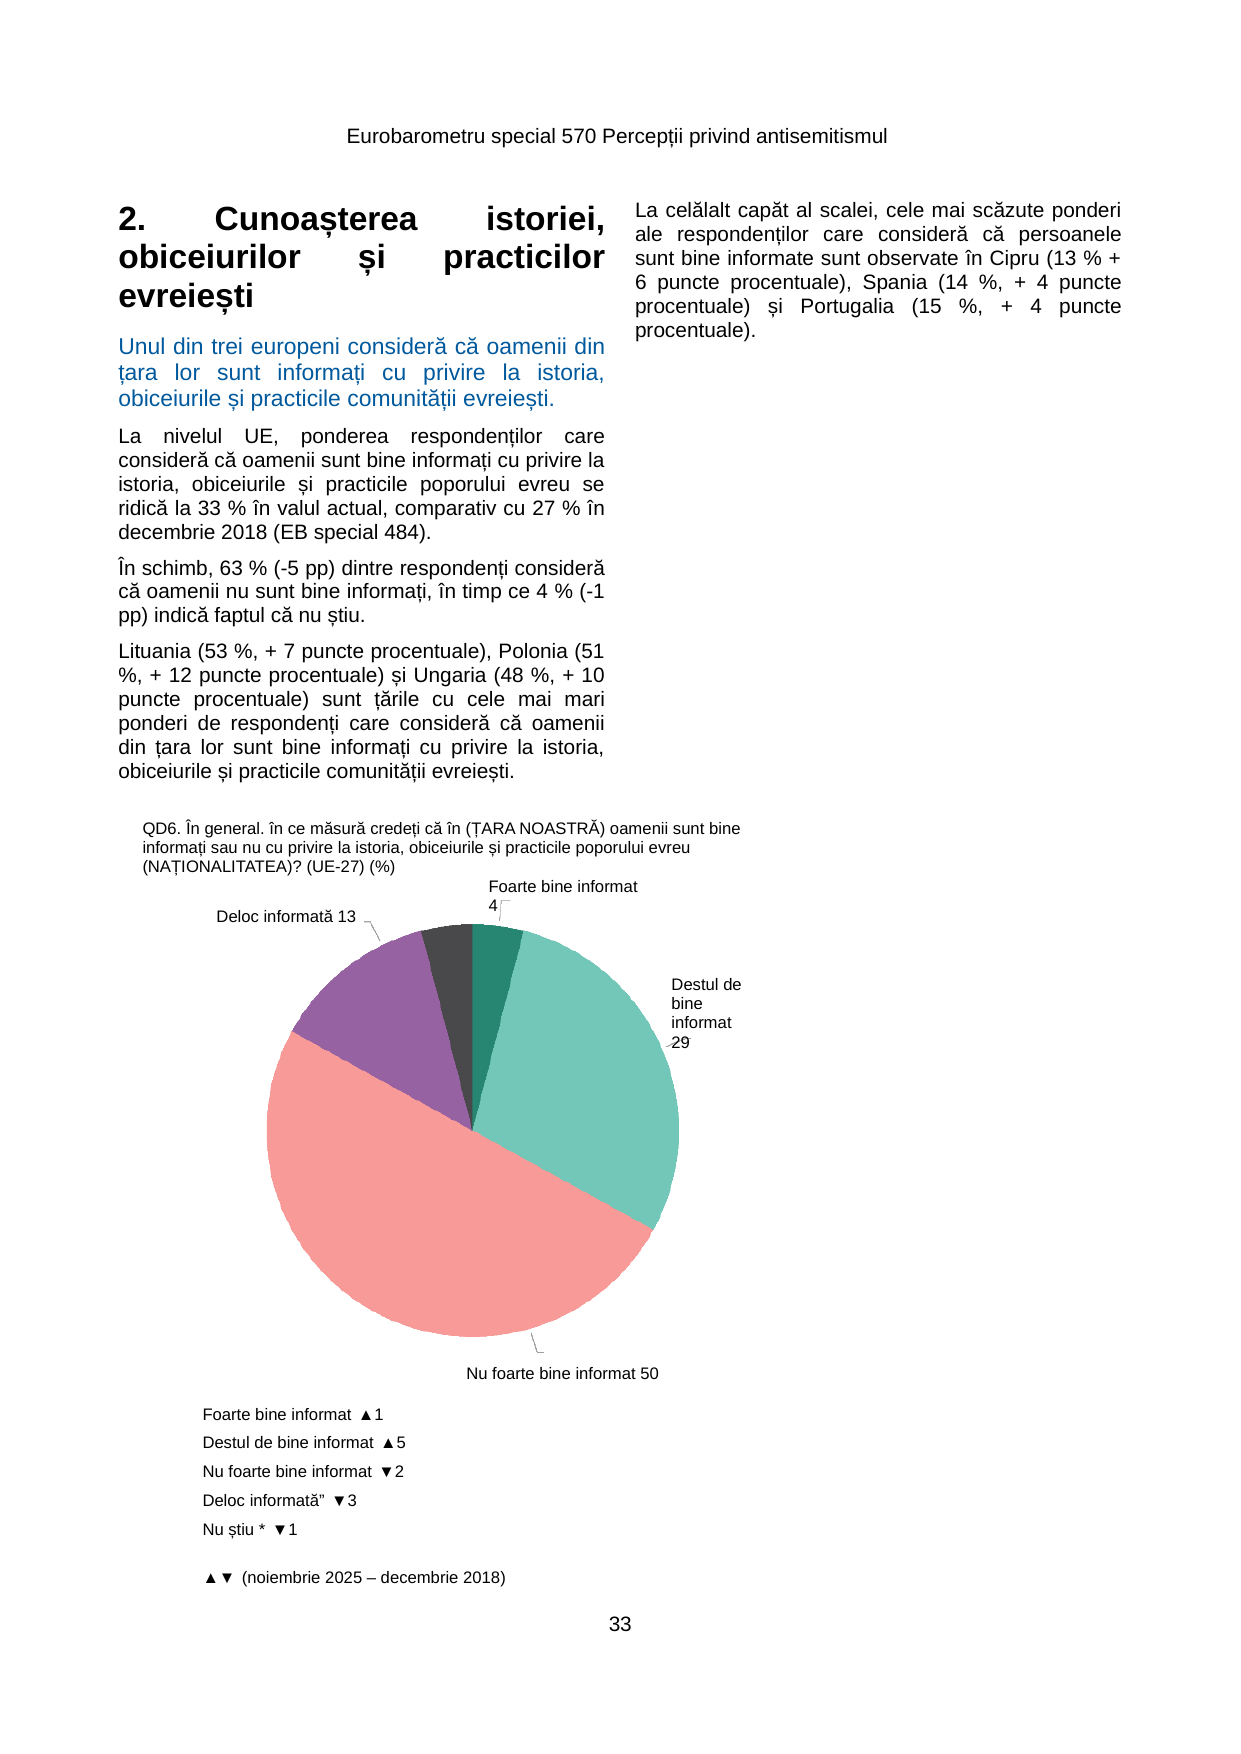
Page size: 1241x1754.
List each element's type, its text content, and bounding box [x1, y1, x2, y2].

picture [260, 890, 701, 1362]
text Lituania (53 %, + 7 puncte procentuale), Polonia (51 %, + 12 puncte procentuale) și Ungaria (48 %, + 10 puncte procentuale) sunt țările cu cele mai mari ponderi de respondenți care consideră că oamenii din țara lor sunt bine informați cu privire la istoria, obiceiurile și practicile comunității evreiești. [118, 639, 605, 783]
text În schimb, 63 % (-5 pp) dintre respondenți consideră că oamenii nu sunt bine informați, în timp ce 4 % (-1 pp) indică faptul că nu știu. [118, 555, 605, 627]
text La celălalt capăt al scalei, cele mai scăzute ponderi ale respondenților care consideră că persoanele sunt bine informate sunt observate în Cipru (13 % + 6 puncte procentuale), Spania (14 %, + 4 puncte procentuale) și Portugalia (15 %, + 4 puncte procentuale). [635, 198, 1122, 342]
text Unul din trei europeni consideră că oamenii din țara lor sunt informați cu privire la istoria, obiceiurile și practicile comunității evreiești. [118, 333, 605, 412]
subtitle 2. Cunoașterea istoriei, obiceiurilor și practicilor evreiești [118, 198, 605, 314]
text La nivelul UE, ponderea respondenților care consideră că oamenii sunt bine informați cu privire la istoria, obiceiurile și practicile poporului evreu se ridică la 33 % în valul actual, comparativ cu 27 % în decembrie 2018 (EB special 484). [118, 424, 605, 543]
